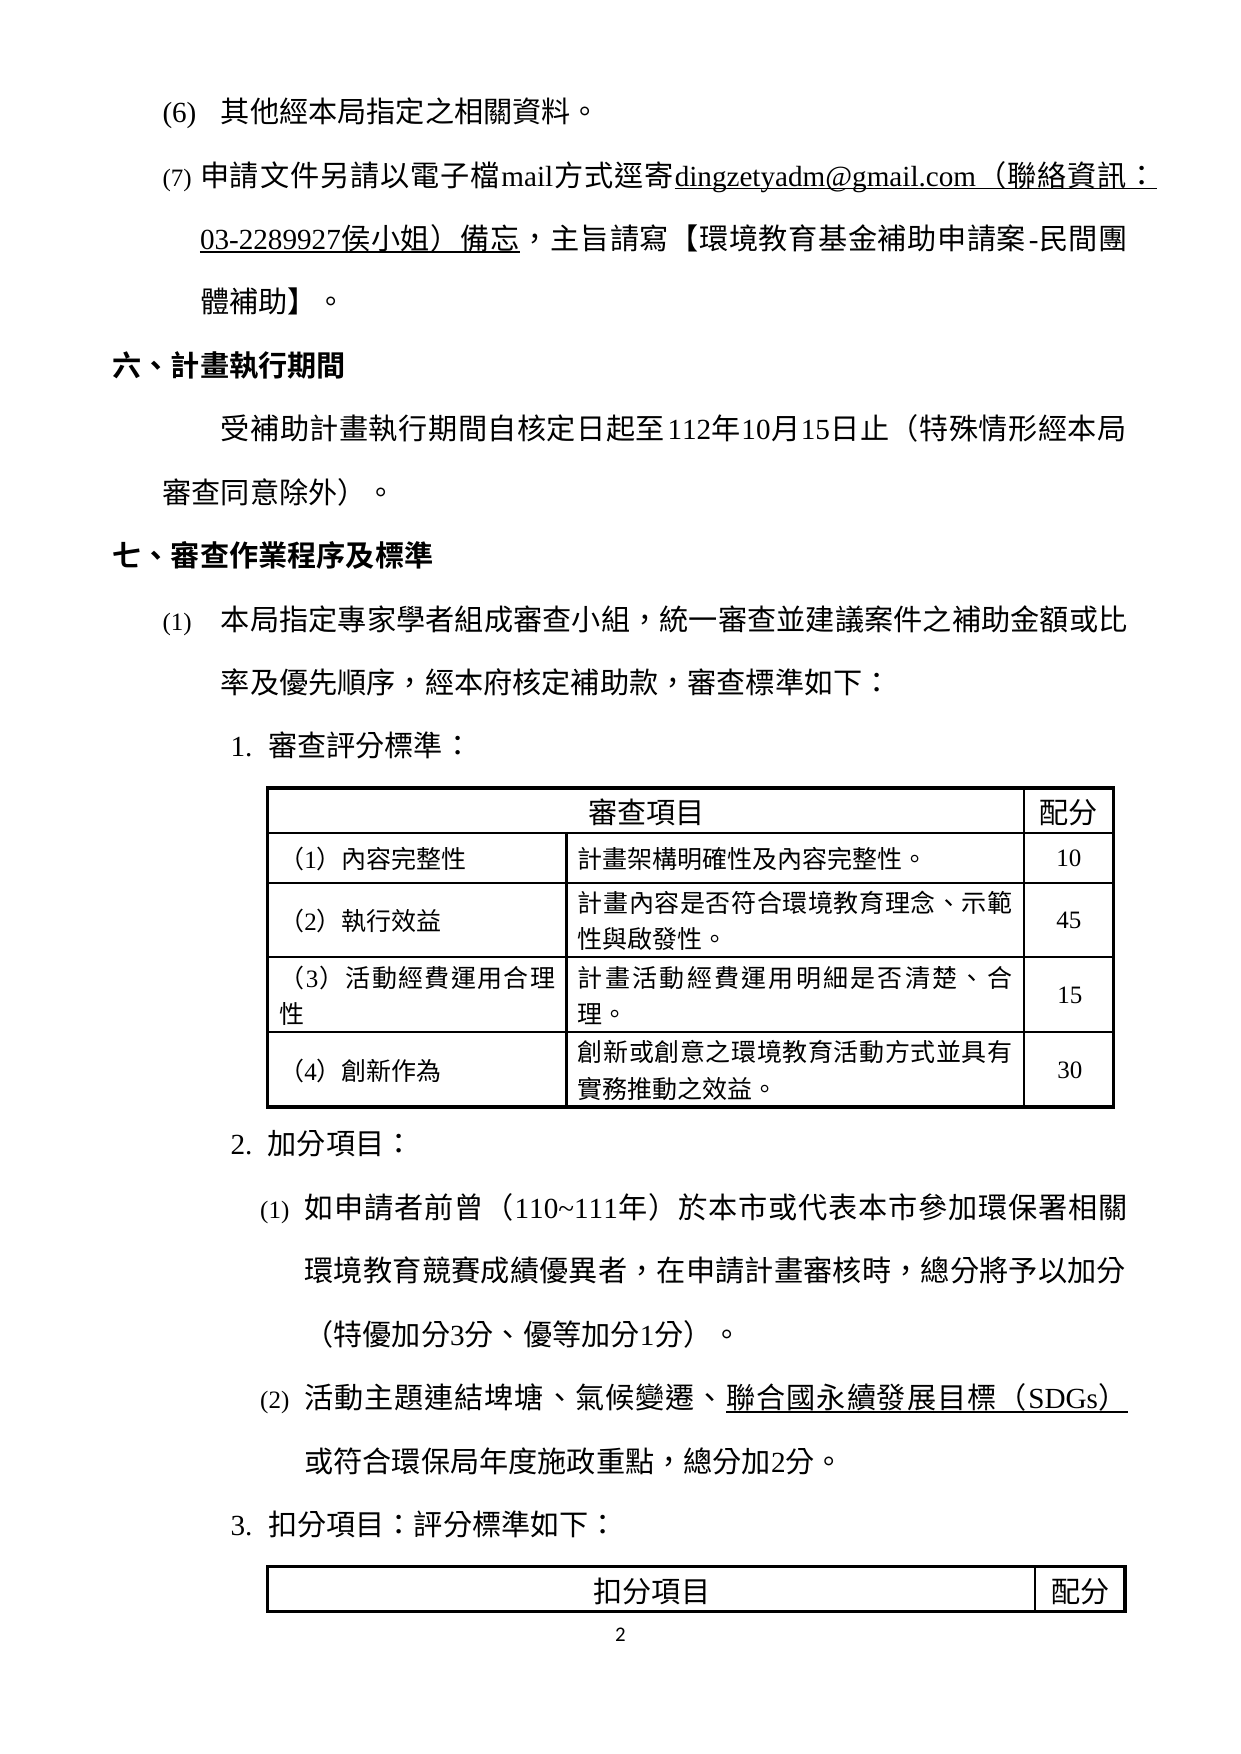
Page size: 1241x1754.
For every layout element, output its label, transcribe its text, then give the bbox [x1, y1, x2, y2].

table_cell 45 [1025, 884, 1112, 956]
list 審查評分標準： [230, 723, 1128, 765]
table_cell 10 [1025, 834, 1112, 882]
table_cell 計畫內容是否符合環境教育理念、示範性與啟發性。 [568, 884, 1023, 956]
table_cell （1）內容完整性 [269, 834, 565, 882]
list 其他經本局指定之相關資料。 [162, 89, 1128, 131]
table_header 配分 [1025, 790, 1112, 832]
text 六、計畫執行期間 [112, 342, 1128, 385]
table_cell 計畫活動經費運用明細是否清楚、合理。 [568, 958, 1023, 1031]
table_cell 創新或創意之環境教育活動方式並具有實務推動之效益。 [568, 1033, 1023, 1105]
list 如申請者前曾（110~111年）於本市或代表本市參加環保署相關環境教育競賽成績優異者，在申請計畫審核時，總分將予以加分（特優加分3分、優等加分1分）。 [260, 1184, 1128, 1353]
list 活動主題連結埤塘、氣候變遷、聯合國永續發展目標（SDGs）或符合環保局年度施政重點，總分加2分。 [260, 1375, 1128, 1480]
text 七、審查作業程序及標準 [112, 533, 1128, 575]
table_cell （3）活動經費運用合理性 [269, 958, 565, 1031]
table_header 審查項目 [269, 790, 1023, 832]
table_cell 30 [1025, 1033, 1112, 1105]
list 扣分項目：評分標準如下： [230, 1502, 1128, 1544]
table_cell （2）執行效益 [269, 884, 565, 956]
list 本局指定專家學者組成審查小組，統一審查並建議案件之補助金額或比率及優先順序，經本府核定補助款，審查標準如下： [162, 596, 1128, 702]
text 受補助計畫執行期間自核定日起至112年10月15日止（特殊情形經本局審查同意除外）。 [162, 406, 1128, 512]
list 加分項目： [230, 1121, 1128, 1163]
list 申請文件另請以電子檔mail方式逕寄dingzetyadm@gmail.com（聯絡資訊：03-2289927侯小姐）備忘，主旨請寫【環境教育基金補助申請案-民間團體補助】。 [162, 152, 1128, 321]
table_cell 15 [1025, 958, 1112, 1031]
table_cell （4）創新作為 [269, 1033, 565, 1105]
table_header 扣分項目 [269, 1568, 1034, 1610]
table_header 配分 [1036, 1568, 1123, 1610]
table_cell 計畫架構明確性及內容完整性。 [568, 834, 1023, 882]
